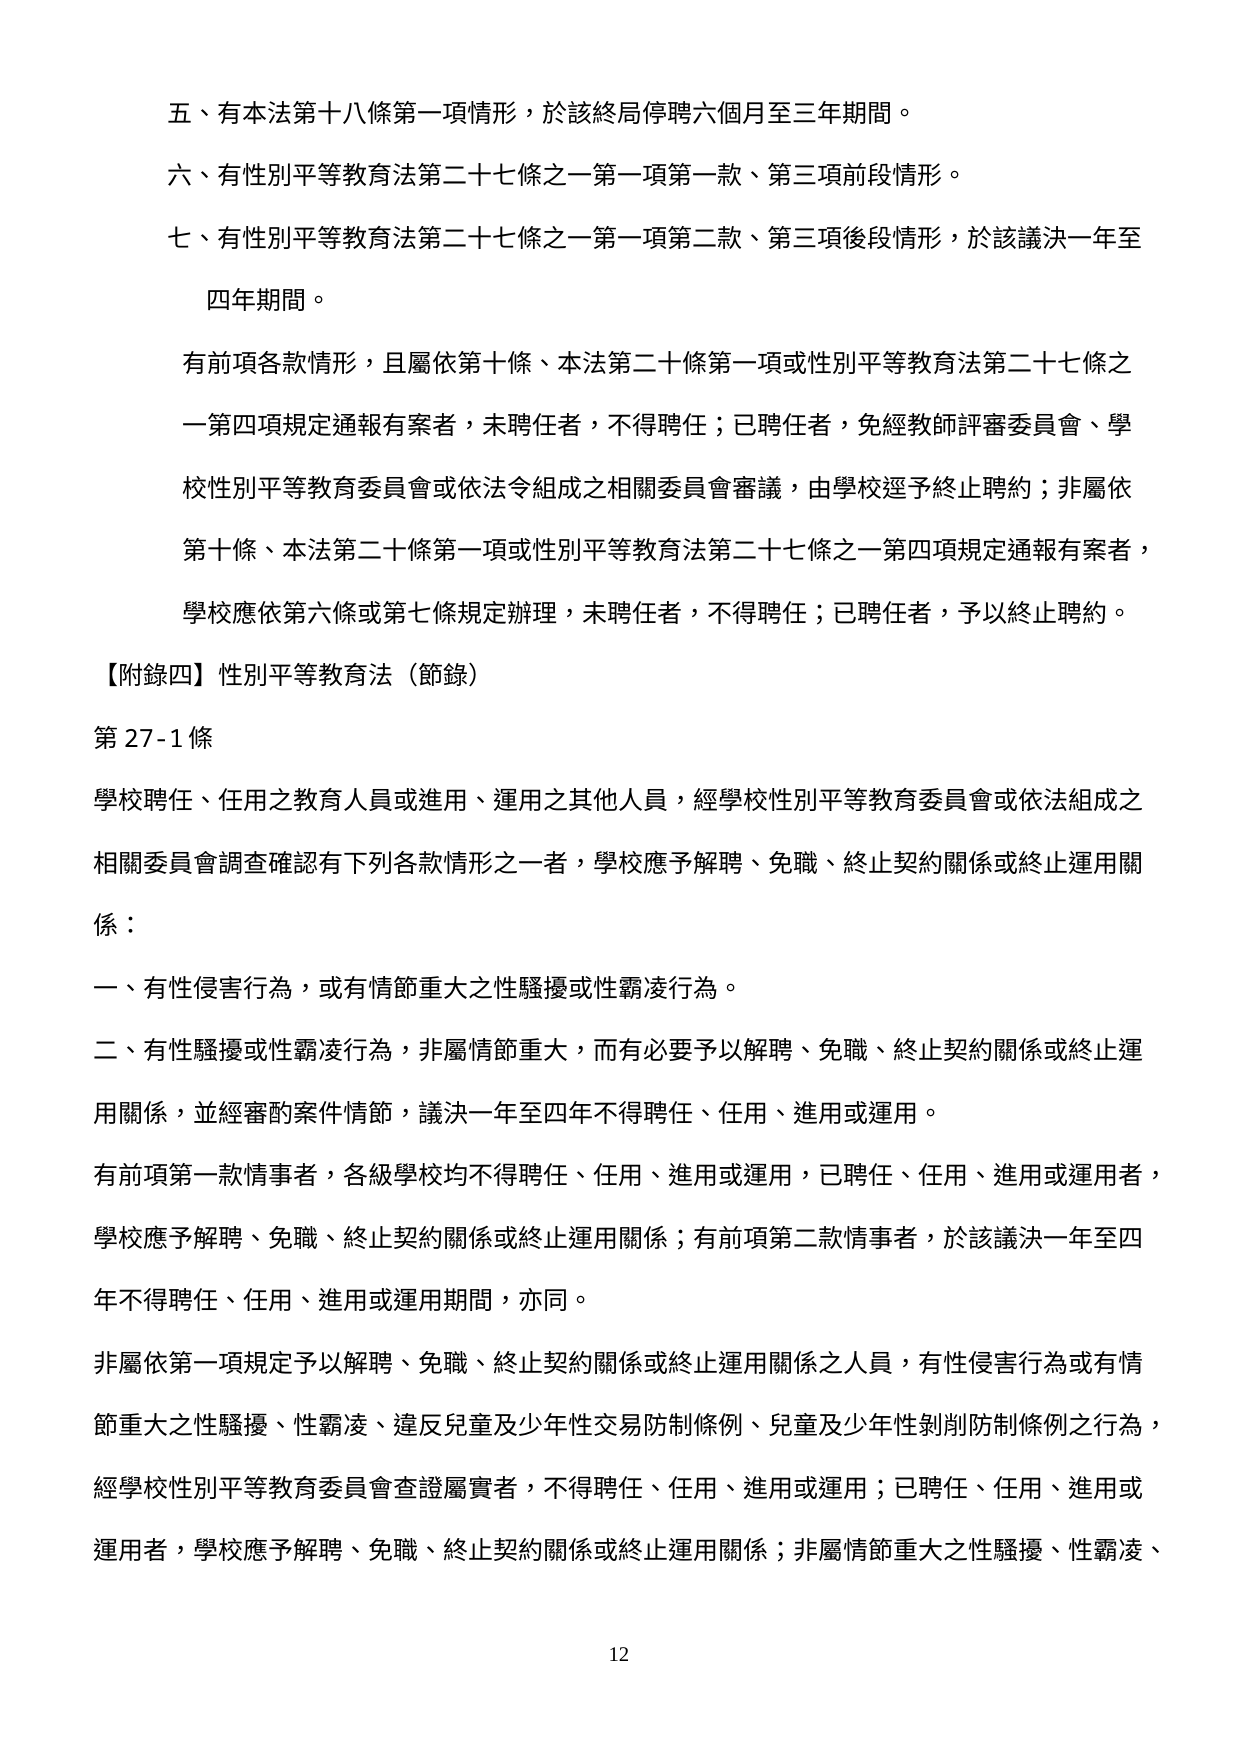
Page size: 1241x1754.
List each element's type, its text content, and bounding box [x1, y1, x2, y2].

text 一、有性侵害行為，或有情節重大之性騷擾或性霸凌行為。 [94, 944, 1144, 1007]
text 五、有本法第十八條第一項情形，於該終局停聘六個月至三年期間。 [167, 69, 1144, 132]
text 非屬依第一項規定予以解聘、免職、終止契約關係或終止運用關係之人員，有性侵害行為或有情節重大之性騷擾、性霸凌、違反兒童及少年性交易防制條例、兒童及少年性剝削防制條例之行為，經學校性別平等教育委員會查證屬實者，不得聘任、任用、進用或運用；已聘任、任用、進用或運用者，學校應予解聘、免職、終止契約關係或終止運用關係；非屬情節重大之性騷擾、性霸凌、違反兒童及少年性交易防制條例、兒童及少年性剝削防制條例之行為，經學校性別平等教育委員會查證屬實並議決一年至四年不得聘任、任用、進用或運用者，於該議決期間，亦同。 [94, 1319, 1144, 1569]
text 七、有性別平等教育法第二十七條之一第一項第二款、第三項後段情形，於該議決一年至四年期間。 [167, 194, 1144, 319]
text 有前項各款情形，且屬依第十條、本法第二十條第一項或性別平等教育法第二十七條之一第四項規定通報有案者，未聘任者，不得聘任；已聘任者，免經教師評審委員會、學校性別平等教育委員會或依法令組成之相關委員會審議，由學校逕予終止聘約；非屬依第十條、本法第二十條第一項或性別平等教育法第二十七條之一第四項規定通報有案者，學校應依第六條或第七條規定辦理，未聘任者，不得聘任；已聘任者，予以終止聘約。 [182, 319, 1144, 632]
text 有前項第一款情事者，各級學校均不得聘任、任用、進用或運用，已聘任、任用、進用或運用者，學校應予解聘、免職、終止契約關係或終止運用關係；有前項第二款情事者，於該議決一年至四年不得聘任、任用、進用或運用期間，亦同。 [94, 1132, 1144, 1319]
text 二、有性騷擾或性霸凌行為，非屬情節重大，而有必要予以解聘、免職、終止契約關係或終止運用關係，並經審酌案件情節，議決一年至四年不得聘任、任用、進用或運用。 [94, 1007, 1144, 1132]
text 【附錄四】性別平等教育法（節錄） [94, 632, 1144, 694]
text 第27-1條 [94, 694, 1144, 757]
text 六、有性別平等教育法第二十七條之一第一項第一款、第三項前段情形。 [167, 132, 1144, 194]
text 學校聘任、任用之教育人員或進用、運用之其他人員，經學校性別平等教育委員會或依法組成之相關委員會調查確認有下列各款情形之一者，學校應予解聘、免職、終止契約關係或終止運用關係： [94, 757, 1144, 944]
